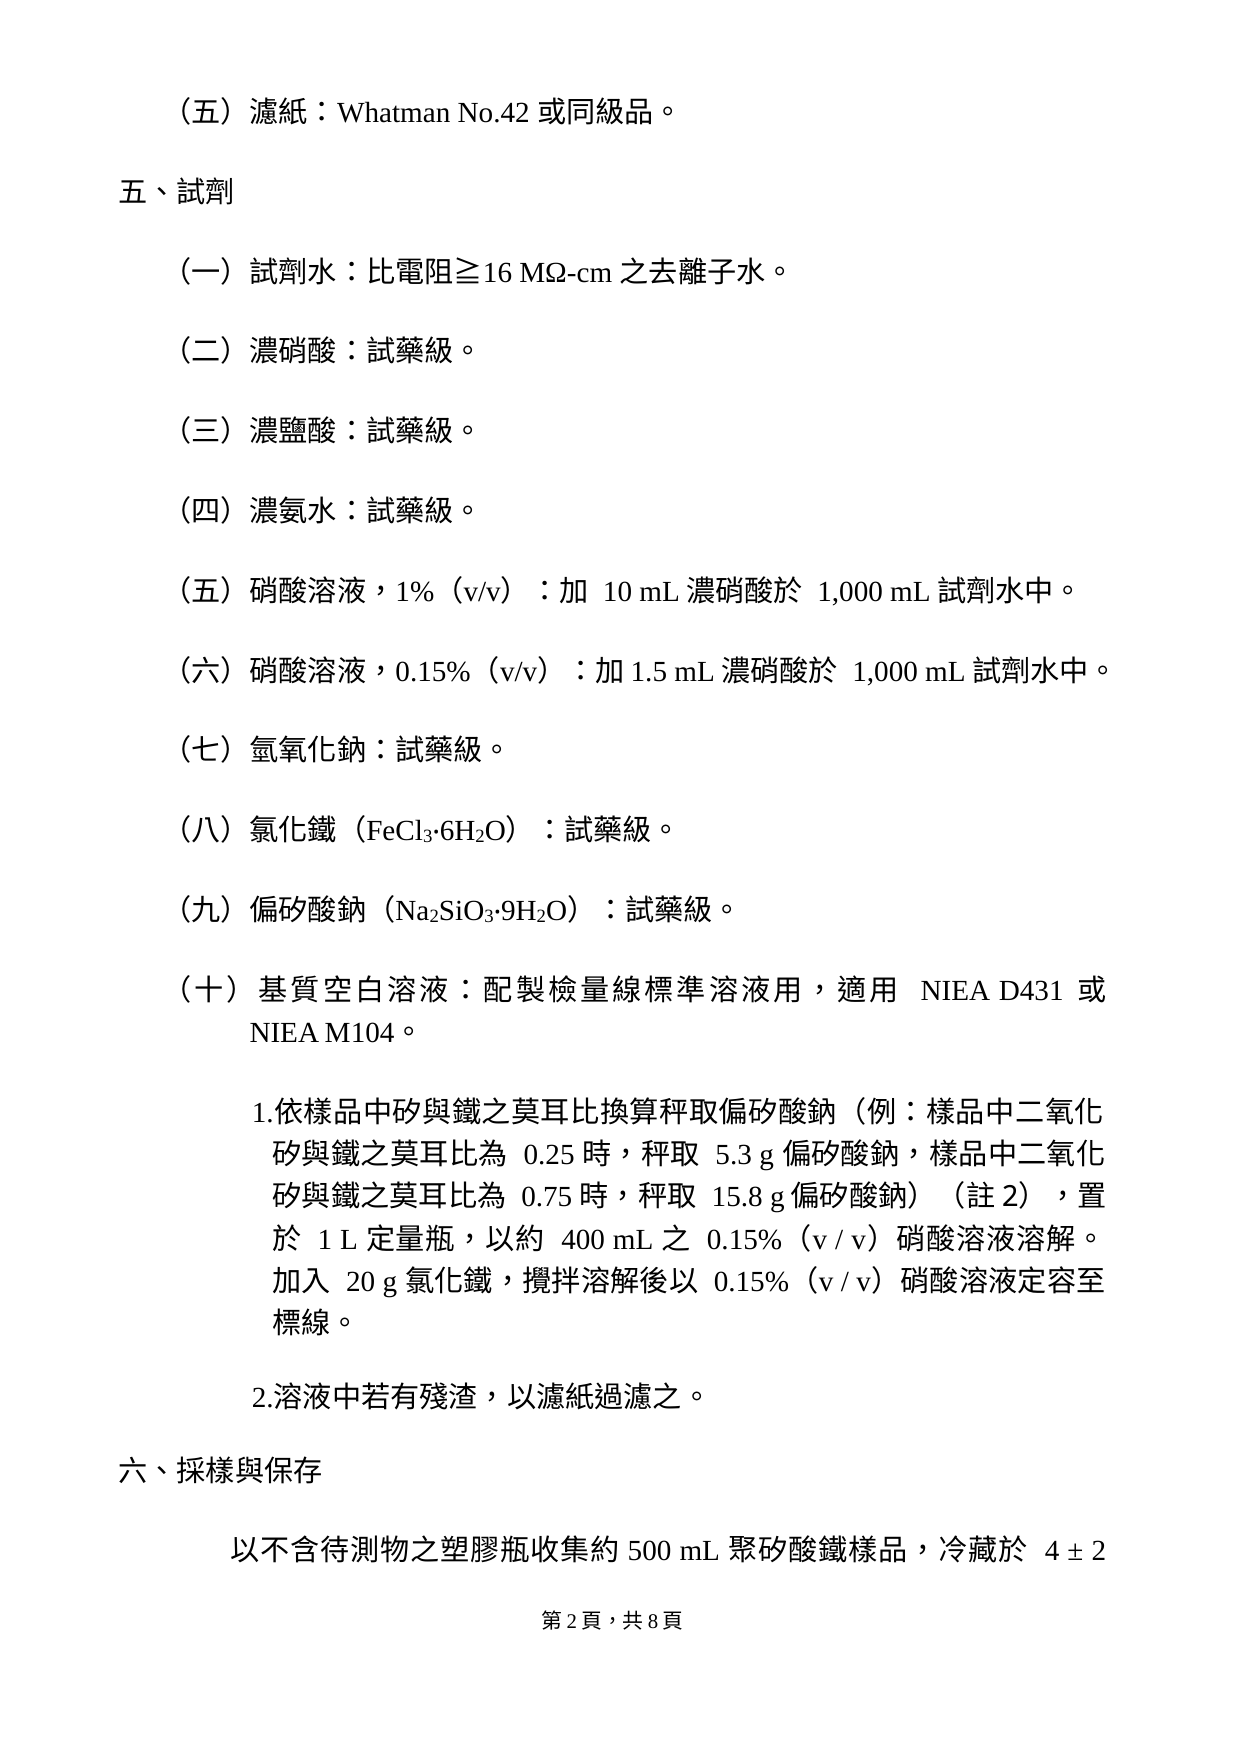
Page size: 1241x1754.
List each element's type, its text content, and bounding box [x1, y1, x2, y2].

text 以不含待測物之塑膠瓶收集約500 mL 聚矽酸鐵樣品，冷藏於 4 ± 2 [174, 1527, 1106, 1569]
text 五、試劑 [118, 168, 1106, 211]
text （一）試劑水：比電阻≧16 MΩ-cm 之去離子水。 [162, 248, 1106, 291]
text 六、採樣與保存 [118, 1447, 1106, 1489]
text （九）偏矽酸鈉（Na2SiO3‧9H2O）：試藥級。 [162, 887, 1106, 929]
text （十）基質空白溶液：配製檢量線標準溶液用，適用 NIEA D431 或 NIEA M104。 [162, 966, 1106, 1051]
text （二）濃硝酸：試藥級。 [162, 328, 1106, 370]
text （五）硝酸溶液，1%（v/v）：加 10 mL 濃硝酸於 1,000 mL 試劑水中。 [162, 567, 1106, 610]
text （七）氫氧化鈉：試藥級。 [162, 727, 1106, 769]
text （三）濃鹽酸：試藥級。 [162, 408, 1106, 450]
text （六）硝酸溶液，0.15%（v/v）：加1.5 mL 濃硝酸於 1,000 mL 試劑水中。 [162, 647, 1106, 689]
text 1.依樣品中矽與鐵之莫耳比換算秤取偏矽酸鈉（例：樣品中二氧化矽與鐵之莫耳比為 0.25 時，秤取 5.3 g 偏矽酸鈉，樣品中二氧化矽與鐵之莫耳比為 0.75 時，秤取 15.8 g偏矽酸鈉）（註2），置於 1 L 定量瓶，以約 400 mL 之 0.15%（v / v）硝酸溶液溶解。加入 20 g 氯化鐵，攪拌溶解後以 0.15%（v / v）硝酸溶液定容至標線。 [252, 1088, 1106, 1342]
text （八）氯化鐵（FeCl3‧6H2O）：試藥級。 [162, 807, 1106, 849]
text （四）濃氨水：試藥級。 [162, 488, 1106, 530]
text 2.溶液中若有殘渣，以濾紙過濾之。 [252, 1373, 1106, 1416]
text （五）濾紙：Whatman No.42 或同級品。 [162, 89, 1106, 131]
